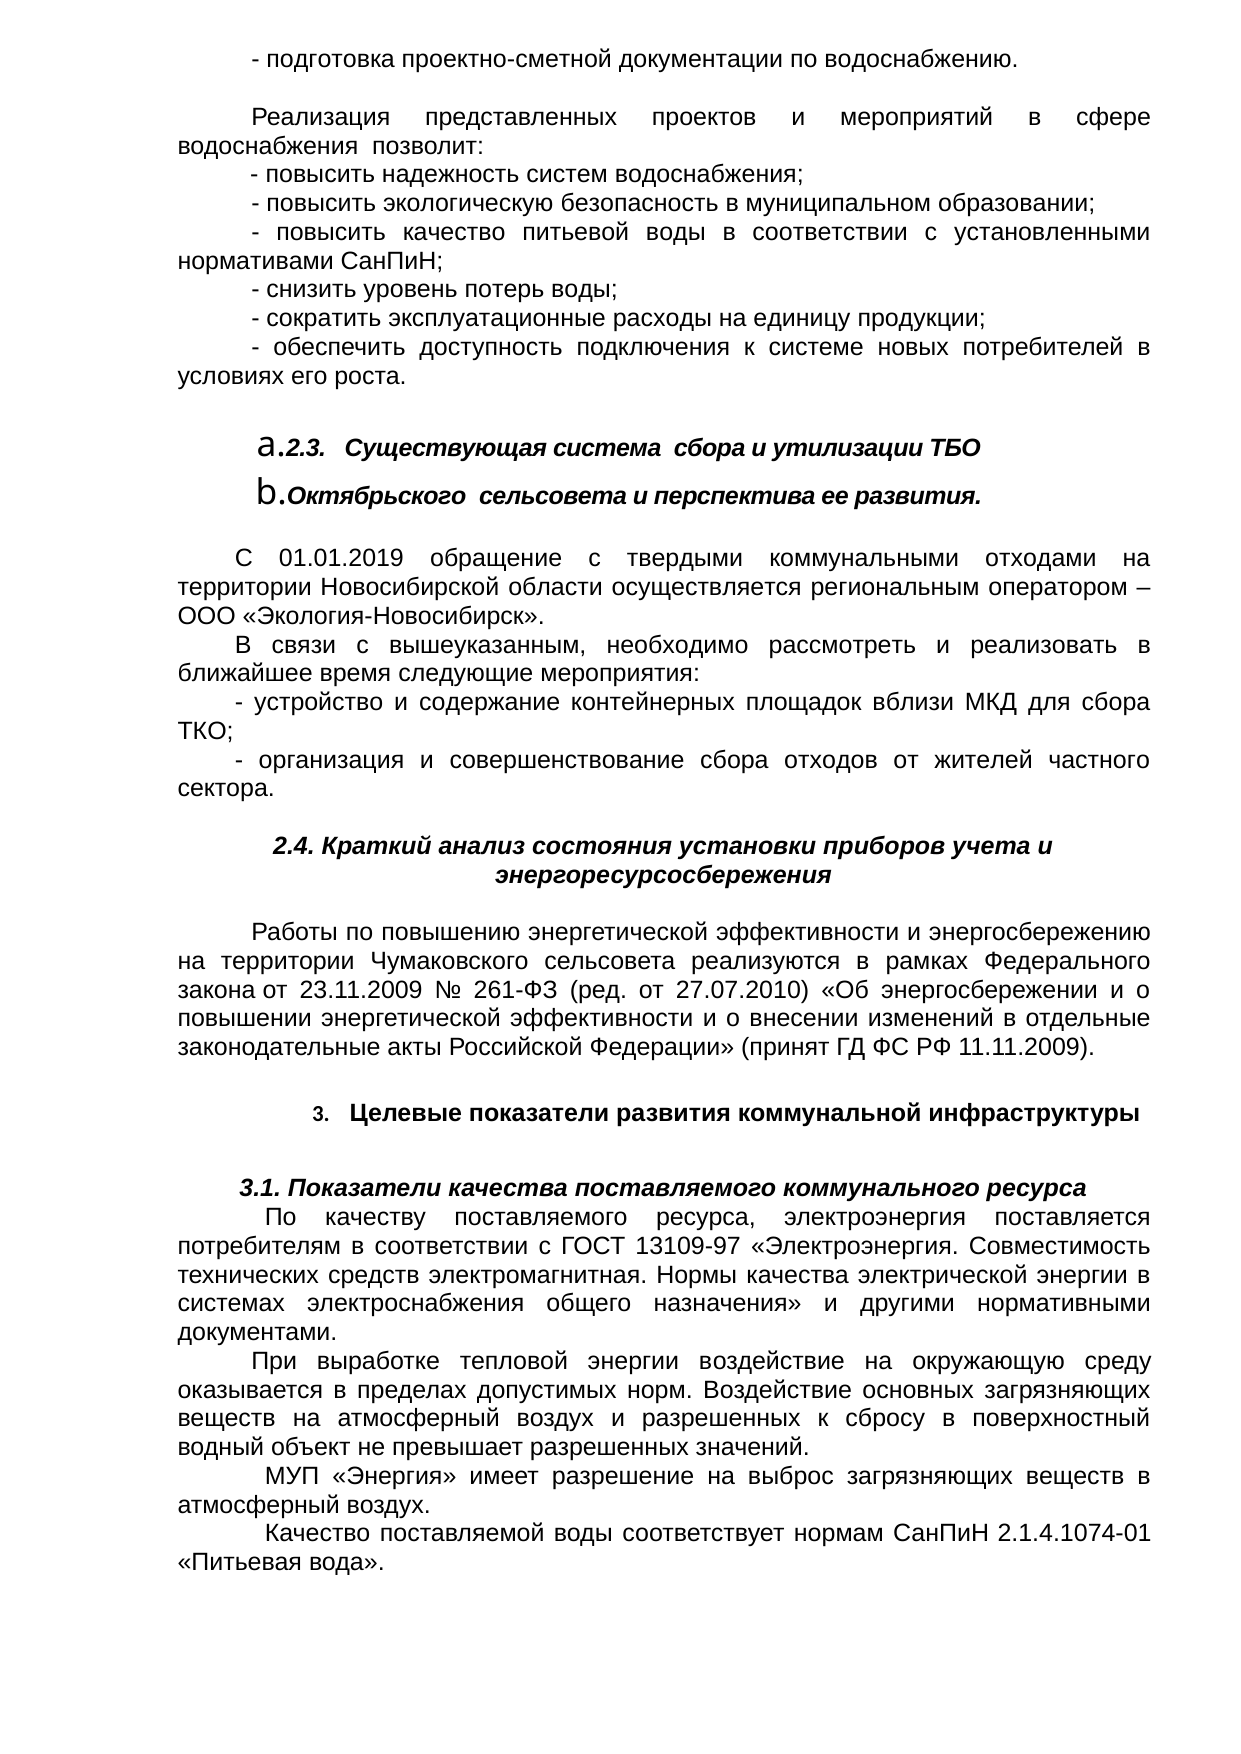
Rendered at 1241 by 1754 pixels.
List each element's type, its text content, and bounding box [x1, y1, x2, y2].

text - повысить надежность систем водоснабжения; [177, 159, 1152, 188]
text Качество поставляемой воды соответствует нормам СанПиН 2.1.4.1074-01 «Питьевая вода». [177, 1518, 1152, 1576]
text Работы по повышению энергетической эффективности и энергосбережению на территории Чумаковского сельсовета реализуются в рамках Федерального закона от 23.11.2009 № 261-ФЗ (ред. от 27.07.2010) «Об энергосбережении и о повышении энергетической эффективности и о внесении изменений в отдельные законодательные акты Российской Федерации» (принят ГД ФС РФ 11.11.2009). [177, 917, 1152, 1061]
text 2.4. Краткий анализ состояния установки приборов учета и энергоресурсосбережения [177, 831, 1152, 888]
text - сократить эксплуатационные расходы на единицу продукции; [177, 303, 1152, 332]
text - снизить уровень потерь воды; [177, 274, 1152, 303]
text - организация и совершенствование сбора отходов от жителей частного сектора. [177, 744, 1152, 802]
text По качеству поставляемого ресурса, электроэнергия поставляется потребителям в соответствии с ГОСТ 13109-97 «Электроэнергия. Совместимость технических средств электромагнитная. Нормы качества электрической энергии в системах электроснабжения общего назначения» и другими нормативными документами. [177, 1202, 1152, 1346]
text - повысить качество питьевой воды в соответствии с установленными нормативами СанПиН; [177, 217, 1152, 274]
text 3.1. Показатели качества поставляемого коммунального ресурса [177, 1164, 1152, 1202]
text - подготовка проектно-сметной документации по водоснабжению. [177, 44, 1152, 73]
text В связи с вышеуказанным, необходимо рассмотреть и реализовать в ближайшее время следующие мероприятия: [177, 629, 1152, 687]
text С 01.01.2019 обращение с твердыми коммунальными отходами на территории Новосибирской области осуществляется региональным оператором – ООО «Экология-Новосибирск». [177, 543, 1152, 629]
text - обеспечить доступность подключения к системе новых потребителей в условиях его роста. [177, 332, 1152, 389]
text - устройство и содержание контейнерных площадок вблизи МКД для сбора ТКО; [177, 687, 1152, 744]
text МУП «Энергия» имеет разрешение на выброс загрязняющих веществ в атмосферный воздух. [177, 1461, 1152, 1518]
text При выработке тепловой энергии воздействие на окружающую среду оказывается в пределах допустимых норм. Воздействие основных загрязняющих веществ на атмосферный воздух и разрешенных к сбросу в поверхностный водный объект не превышает разрешенных значений. [177, 1346, 1152, 1461]
subtitle Октябрьского сельсовета и перспектива ее развития. [88, 466, 1152, 514]
subtitle 2.3. Существующая система сбора и утилизации ТБО [88, 418, 1152, 466]
text - повысить экологическую безопасность в муниципальном образовании; [177, 188, 1152, 217]
list Целевые показатели развития коммунальной инфраструктуры [301, 1089, 1152, 1127]
text Реализация представленных проектов и мероприятий в сфере водоснабжения позволит: [177, 102, 1152, 159]
